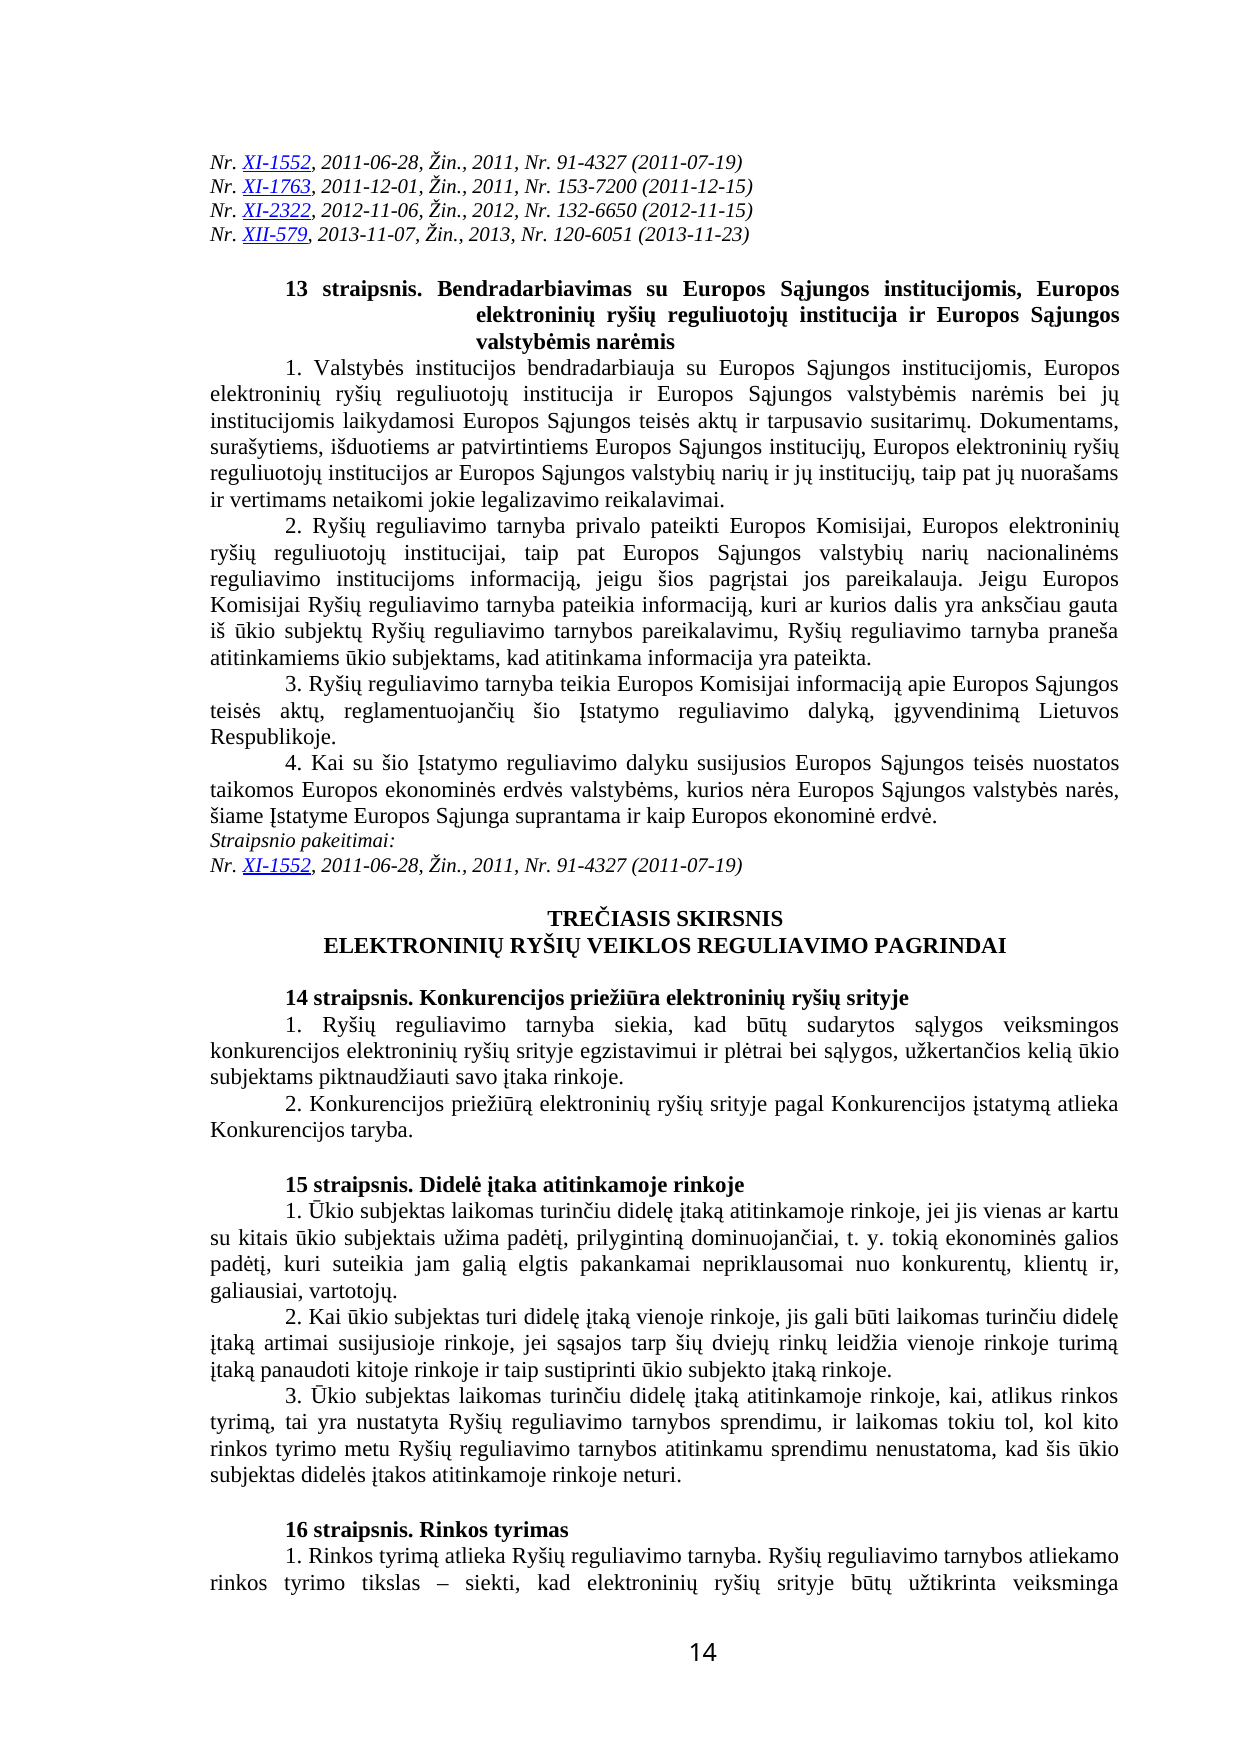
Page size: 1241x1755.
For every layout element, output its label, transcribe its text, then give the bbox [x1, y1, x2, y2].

text Nr. XI-1552, 2011-06-28, Žin., 2011, Nr. 91-4327 (2011-07-19) [210, 150, 1120, 174]
text ELEKTRONINIŲ RYŠIŲ VEIKLOS REGULIAVIMO PAGRINDAI [210, 932, 1120, 958]
text 2. Kai ūkio subjektas turi didelę įtaką vienoje rinkoje, jis gali būti laikomas turinčiu didelę įtaką artimai susijusioje rinkoje, jei sąsajos tarp šių dviejų rinkų leidžia vienoje rinkoje turimą įtaką panaudoti kitoje rinkoje ir taip sustiprinti ūkio subjekto įtaką rinkoje. [210, 1303, 1120, 1382]
text 3. Ryšių reguliavimo tarnyba teikia Europos Komisijai informaciją apie Europos Sąjungos teisės aktų, reglamentuojančių šio Įstatymo reguliavimo dalyką, įgyvendinimą Lietuvos Respublikoje. [210, 670, 1120, 749]
text Nr. XI-1763, 2011-12-01, Žin., 2011, Nr. 153-7200 (2011-12-15) [210, 174, 1120, 198]
text Straipsnio pakeitimai: [210, 828, 1120, 852]
text 1. Ūkio subjektas laikomas turinčiu didelę įtaką atitinkamoje rinkoje, jei jis vienas ar kartu su kitais ūkio subjektais užima padėtį, prilygintiną dominuojančiai, t. y. tokią ekonominės galios padėtį, kuri suteikia jam galią elgtis pakankamai nepriklausomai nuo konkurentų, klientų ir, galiausiai, vartotojų. [210, 1198, 1120, 1303]
text 13 straipsnis. Bendradarbiavimas su Europos Sąjungos institucijomis, Europos elektroninių ryšių reguliuotojų institucija ir Europos Sąjungos valstybėmis narėmis [285, 275, 1120, 354]
text 1. Rinkos tyrimą atlieka Ryšių reguliavimo tarnyba. Ryšių reguliavimo tarnybos atliekamo rinkos tyrimo tikslas – siekti, kad elektroninių ryšių srityje būtų užtikrinta veiksminga [210, 1543, 1120, 1595]
text Nr. XI-1552, 2011-06-28, Žin., 2011, Nr. 91-4327 (2011-07-19) [210, 852, 1120, 877]
text Nr. XII-579, 2013-11-07, Žin., 2013, Nr. 120-6051 (2013-11-23) [210, 222, 1120, 246]
text 15 straipsnis. Didelė įtaka atitinkamoje rinkoje [210, 1171, 1120, 1198]
text 1. Valstybės institucijos bendradarbiauja su Europos Sąjungos institucijomis, Europos elektroninių ryšių reguliuotojų institucija ir Europos Sąjungos valstybėmis narėmis bei jų institucijomis laikydamosi Europos Sąjungos teisės aktų ir tarpusavio susitarimų. Dokumentams, surašytiems, išduotiems ar patvirtintiems Europos Sąjungos institucijų, Europos elektroninių ryšių reguliuotojų institucijos ar Europos Sąjungos valstybių narių ir jų institucijų, taip pat jų nuorašams ir vertimams netaikomi jokie legalizavimo reikalavimai. [210, 354, 1120, 512]
text 3. Ūkio subjektas laikomas turinčiu didelę įtaką atitinkamoje rinkoje, kai, atlikus rinkos tyrimą, tai yra nustatyta Ryšių reguliavimo tarnybos sprendimu, ir laikomas tokiu tol, kol kito rinkos tyrimo metu Ryšių reguliavimo tarnybos atitinkamu sprendimu nenustatoma, kad šis ūkio subjektas didelės įtakos atitinkamoje rinkoje neturi. [210, 1382, 1120, 1487]
text Nr. XI-2322, 2012-11-06, Žin., 2012, Nr. 132-6650 (2012-11-15) [210, 198, 1120, 222]
text 2. Ryšių reguliavimo tarnyba privalo pateikti Europos Komisijai, Europos elektroninių ryšių reguliuotojų institucijai, taip pat Europos Sąjungos valstybių narių nacionalinėms reguliavimo institucijoms informaciją, jeigu šios pagrįstai jos pareikalauja. Jeigu Europos Komisijai Ryšių reguliavimo tarnyba pateikia informaciją, kuri ar kurios dalis yra anksčiau gauta iš ūkio subjektų Ryšių reguliavimo tarnybos pareikalavimu, Ryšių reguliavimo tarnyba praneša atitinkamiems ūkio subjektams, kad atitinkama informacija yra pateikta. [210, 512, 1120, 670]
text 1. Ryšių reguliavimo tarnyba siekia, kad būtų sudarytos sąlygos veiksmingos konkurencijos elektroninių ryšių srityje egzistavimui ir plėtrai bei sąlygos, užkertančios kelią ūkio subjektams piktnaudžiauti savo įtaka rinkoje. [210, 1011, 1120, 1090]
text TREČIASIS SKIRSNIS [210, 905, 1120, 932]
text 14 straipsnis. Konkurencijos priežiūra elektroninių ryšių srityje [210, 984, 1120, 1011]
text 2. Konkurencijos priežiūrą elektroninių ryšių srityje pagal Konkurencijos įstatymą atlieka Konkurencijos taryba. [210, 1090, 1120, 1142]
text 16 straipsnis. Rinkos tyrimas [210, 1516, 1120, 1543]
text 4. Kai su šio Įstatymo reguliavimo dalyku susijusios Europos Sąjungos teisės nuostatos taikomos Europos ekonominės erdvės valstybėms, kurios nėra Europos Sąjungos valstybės narės, šiame Įstatyme Europos Sąjunga suprantama ir kaip Europos ekonominė erdvė. [210, 749, 1120, 828]
